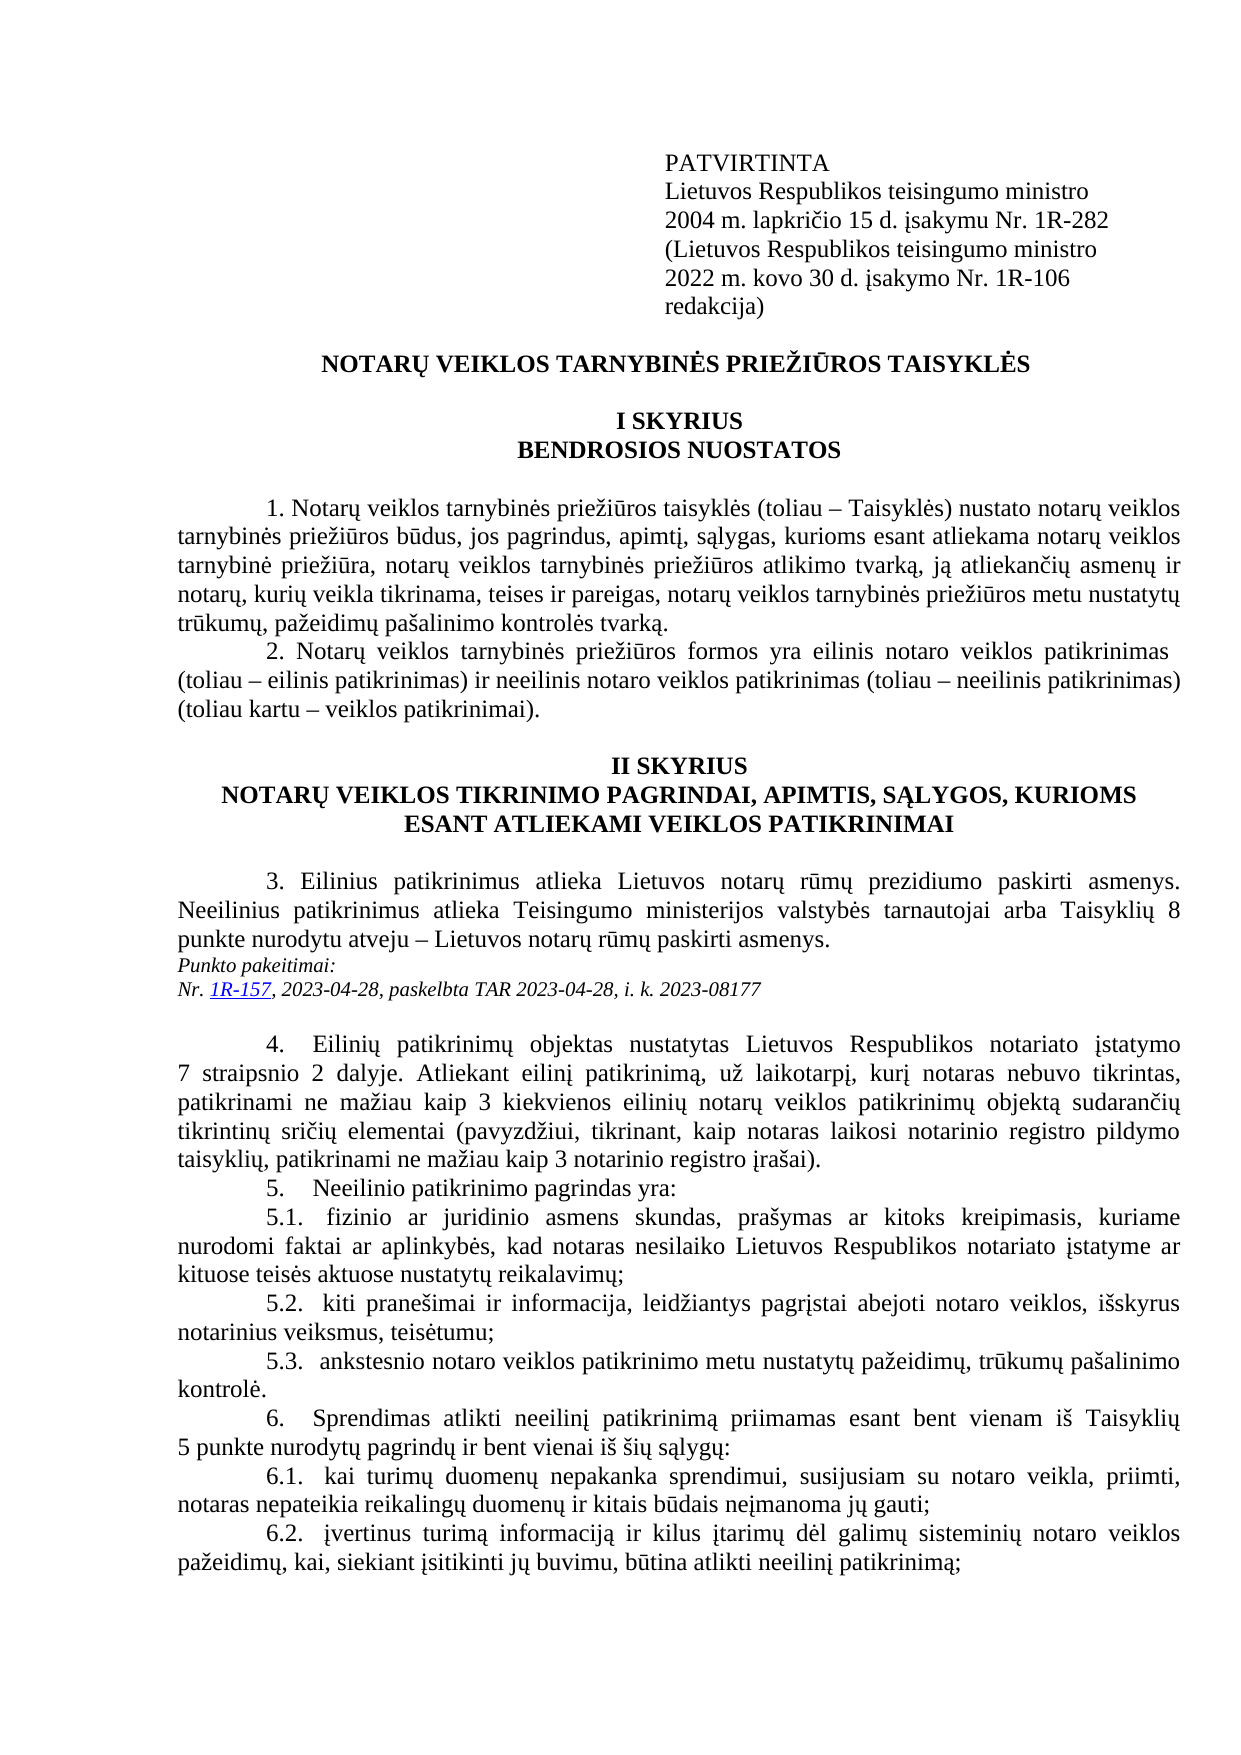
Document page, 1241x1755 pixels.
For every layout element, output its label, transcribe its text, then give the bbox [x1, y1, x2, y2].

text 5.3. ankstesnio notaro veiklos patikrinimo metu nustatytų pažeidimų, trūkumų pašalinimo kontrolė. [177, 1346, 1181, 1403]
text 4. Eilinių patikrinimų objektas nustatytas Lietuvos Respublikos notariato įstatymo 7 straipsnio 2 dalyje. Atliekant eilinį patikrinimą, už laikotarpį, kurį notaras nebuvo tikrintas, patikrinami ne mažiau kaip 3 kiekvienos eilinių notarų veiklos patikrinimų objektą sudarančių tikrintinų sričių elementai (pavyzdžiui, tikrinant, kaip notaras laikosi notarinio registro pildymo taisyklių, patikrinami ne mažiau kaip 3 notarinio registro įrašai). [177, 1029, 1181, 1173]
text 2. Notarų veiklos tarnybinės priežiūros formos yra eilinis notaro veiklos patikrinimas (toliau – eilinis patikrinimas) ir neeilinis notaro veiklos patikrinimas (toliau – neeilinis patikrinimas) (toliau kartu – veiklos patikrinimai). [177, 636, 1181, 723]
text 5.2. kiti pranešimai ir informacija, leidžiantys pagrįstai abejoti notaro veiklos, išskyrus notarinius veiksmus, teisėtumu; [177, 1288, 1181, 1346]
text 3. Eilinius patikrinimus atlieka Lietuvos notarų rūmų prezidiumo paskirti asmenys. Neeilinius patikrinimus atlieka Teisingumo ministerijos valstybės tarnautojai arba Taisyklių 8 punkte nurodytu atveju – Lietuvos notarų rūmų paskirti asmenys. [177, 866, 1181, 953]
text II SKYRIUS [177, 751, 1181, 780]
text (Lietuvos Respublikos teisingumo ministro [664, 234, 1181, 263]
text 6.2. įvertinus turimą informaciją ir kilus įtarimų dėl galimų sisteminių notaro veiklos pažeidimų, kai, siekiant įsitikinti jų buvimu, būtina atlikti neeilinį patikrinimą; [177, 1518, 1181, 1576]
text Punkto pakeitimai: [177, 953, 1181, 977]
text 6.1. kai turimų duomenų nepakanka sprendimui, susijusiam su notaro veikla, priimti, notaras nepateikia reikalingų duomenų ir kitais būdais neįmanoma jų gauti; [177, 1461, 1181, 1518]
text redakcija) [664, 291, 1181, 320]
text 1. Notarų veiklos tarnybinės priežiūros taisyklės (toliau – Taisyklės) nustato notarų veiklos tarnybinės priežiūros būdus, jos pagrindus, apimtį, sąlygas, kurioms esant atliekama notarų veiklos tarnybinė priežiūra, notarų veiklos tarnybinės priežiūros atlikimo tvarką, ją atliekančių asmenų ir notarų, kurių veikla tikrinama, teises ir pareigas, notarų veiklos tarnybinės priežiūros metu nustatytų trūkumų, pažeidimų pašalinimo kontrolės tvarką. [177, 493, 1181, 636]
text Lietuvos Respublikos teisingumo ministro [664, 176, 1181, 205]
text I skyrius [177, 406, 1181, 435]
text 6. Sprendimas atlikti neeilinį patikrinimą priimamas esant bent vienam iš Taisyklių 5 punkte nurodytų pagrindų ir bent vienai iš šių sąlygų: [177, 1403, 1181, 1461]
text 5. Neeilinio patikrinimo pagrindas yra: [177, 1173, 1181, 1202]
text 5.1. fizinio ar juridinio asmens skundas, prašymas ar kitoks kreipimasis, kuriame nurodomi faktai ar aplinkybės, kad notaras nesilaiko Lietuvos Respublikos notariato įstatyme ar kituose teisės aktuose nustatytų reikalavimų; [177, 1202, 1181, 1288]
text PATVIRTINTA [664, 148, 1181, 176]
text 2004 m. lapkričio 15 d. įsakymu Nr. 1R-282 [664, 205, 1181, 234]
text NOTARŲ VEIKLOS TIKRINIMO PAGRINDAI, APIMTIS, SĄLYGOS, KURIOMS ESANT ATLIEKAMI VEIKLOS PATIKRINIMAI [177, 780, 1181, 838]
text BENDROSIOS NUOSTATOS [177, 435, 1181, 464]
text 2022 m. kovo 30 d. įsakymo Nr. 1R-106 [664, 263, 1181, 291]
text Nr. 1R-157, 2023-04-28, paskelbta TAR 2023-04-28, i. k. 2023-08177 [177, 977, 1181, 1001]
text NOTARŲ VEIKLOS TARNYBINĖS PRIEŽIŪROS TAISYKLĖS [177, 349, 1181, 378]
